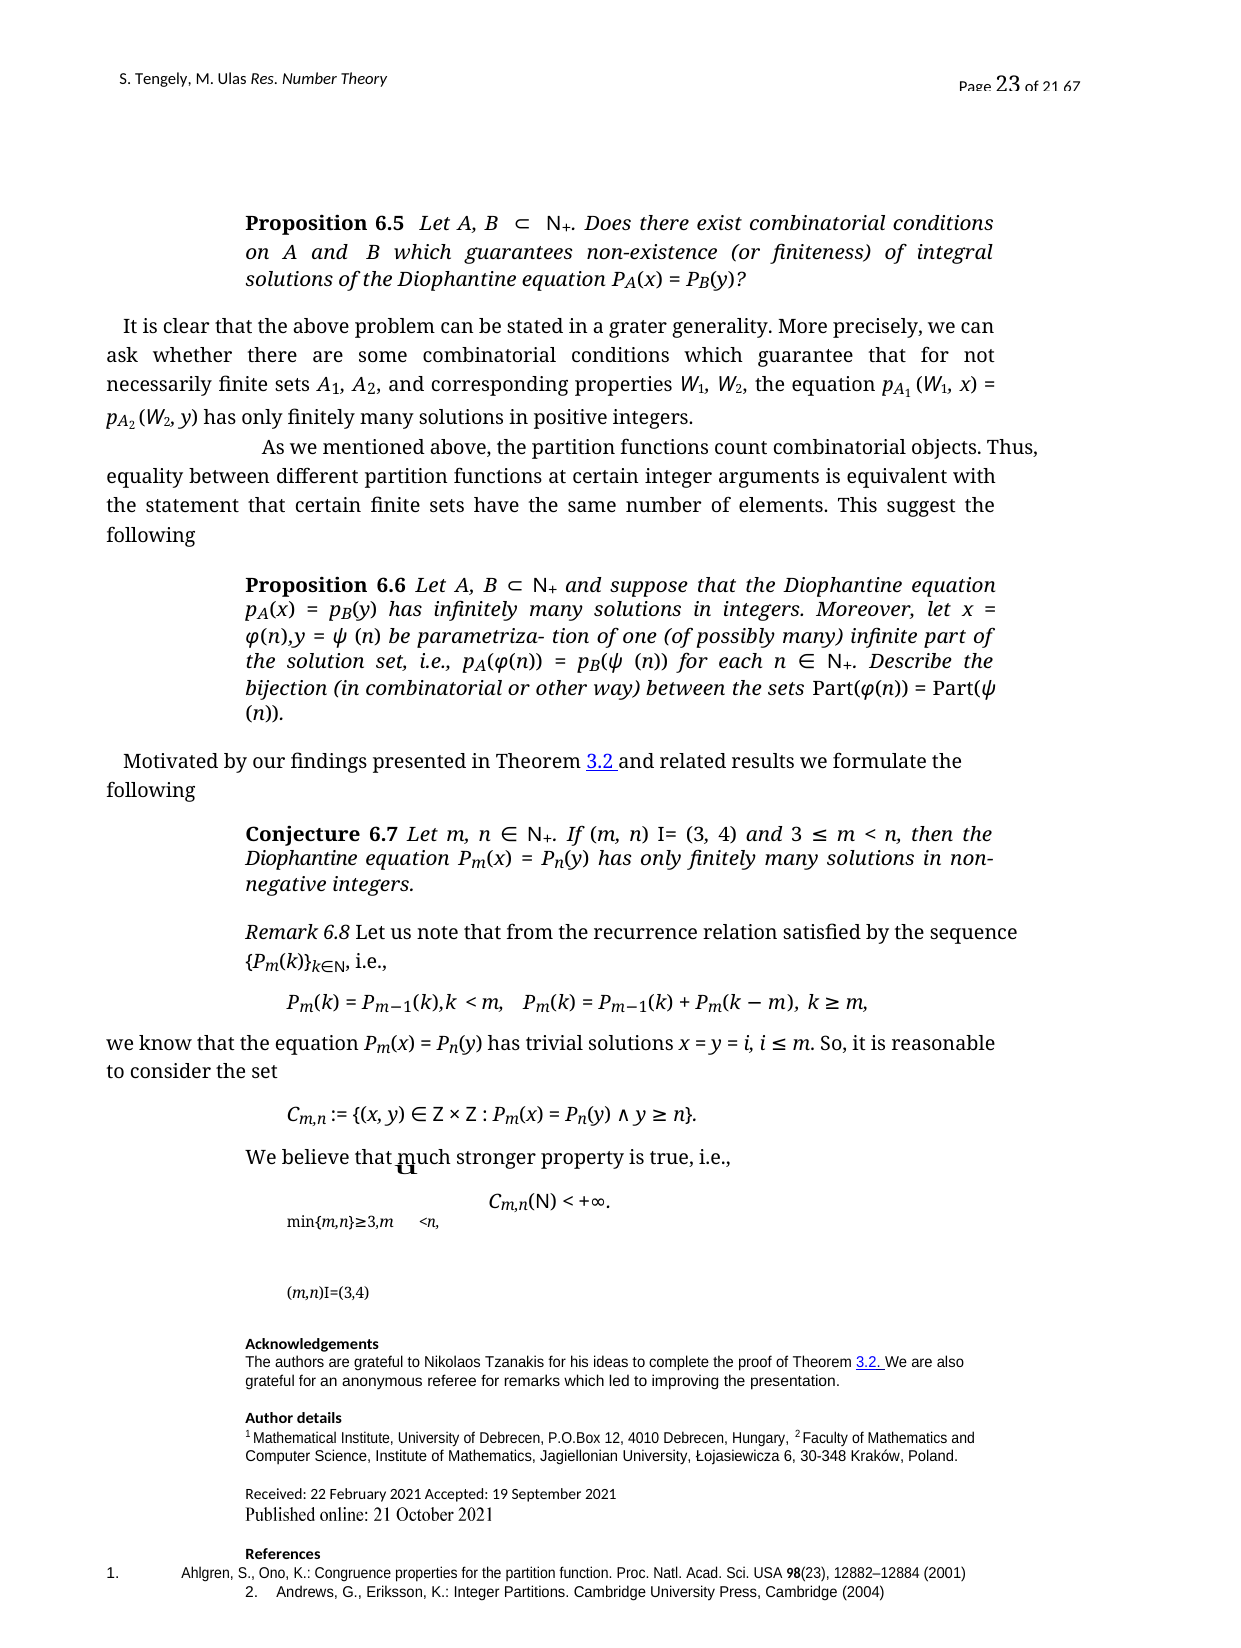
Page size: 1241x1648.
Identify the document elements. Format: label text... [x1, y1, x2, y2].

text Motivated by our ﬁndings presented in Theorem 3.2 and related results we formulate the following [106, 747, 1006, 803]
list Andrews, G., Eriksson, K.: Integer Partitions. Cambridge University Press, Cambridge (2004) [245, 1583, 1134, 1601]
text Cm,n := {(x, y) ∈ Z × Z : Pm(x) = Pn(y) ∧ y ≥ n}. [287, 1101, 1134, 1129]
text Remark 6.8 Let us note that from the recurrence relation satisﬁed by the sequence [245, 919, 1134, 946]
text 1 Mathematical Institute, University of Debrecen, P.O.Box 12, 4010 Debrecen, Hungary, 2 Faculty of Mathematics and Computer Science, Institute of Mathematics, Jagiellonian University, Łojasiewicza 6, 30-348 Kraków, Poland. [245, 1428, 983, 1465]
text Received: 22 February 2021 Accepted: 19 September 2021 [245, 1484, 1134, 1503]
text {Pm(k)}k∈N, i.e., [245, 947, 1134, 977]
text Author details [245, 1409, 1134, 1428]
text References [245, 1544, 1134, 1563]
text Pm(k) = Pm−1(k),k < m, Pm(k) = Pm−1(k) + Pm(k − m), k ≥ m, [287, 988, 1134, 1017]
text we know that the equation Pm(x) = Pn(y) has trivial solutions x = y = i, i ≤ m. So, it is reasonable to consider the set [106, 1029, 1006, 1084]
text Acknowledgements [245, 1334, 485, 1353]
text As we mentioned above, the partition functions count combinatorial objects. Thus, [262, 435, 1134, 459]
text Cm,n(N) < +∞. [488, 1187, 1134, 1215]
text The authors are grateful to Nikolaos Tzanakis for his ideas to complete the proof of Theorem 3.2. We are also grateful for an anonymous referee for remarks which led to improving the presentation. [245, 1353, 994, 1389]
text Proposition 6.6 Let A, B ⊂ N+ and suppose that the Diophantine equation pA(x) = pB(y) has inﬁnitely many solutions in integers. Moreover, let x = φ(n),y = ψ (n) be parametriza- tion of one (of possibly many) inﬁnite part of the solution set, i.e., pA(φ(n)) = pB(ψ (n)) for each n ∈ N+. Describe the bijection (in combinatorial or other way) between the sets Part(φ(n)) = Part(ψ (n)). [245, 571, 996, 726]
text min{m,n}≥3,mu<n,(m,n)I=(3,4) [287, 1171, 485, 1313]
text equality between diﬀerent partition functions at certain integer arguments is equivalent with the statement that certain ﬁnite sets have the same number of elements. This suggest the following [106, 462, 996, 548]
text It is clear that the above problem can be stated in a grater generality. More precisely, we can ask whether there are some combinatorial conditions which guarantee that for not necessarily ﬁnite sets A1, A2, and corresponding properties W1, W2, the equation pA1 (W1, x) = pA2 (W2, y) has only ﬁnitely many solutions in positive integers. [106, 313, 996, 433]
text We believe that much stronger property is true, i.e., [245, 1144, 1134, 1171]
list Ahlgren, S., Ono, K.: Congruence properties for the partition function. Proc. Natl. Acad. Sci. USA 98(23), 12882–12884 (2001) [106, 1563, 996, 1583]
text Proposition 6.5 Let A, B ⊂ N+. Does there exist combinatorial conditions on A and B which guarantees non-existence (or ﬁniteness) of integral solutions of the Diophantine equation PA(x) = PB(y)? [245, 209, 996, 293]
text Conjecture 6.7 Let m, n ∈ N+. If (m, n) I= (3, 4) and 3 ≤ m < n, then the Diophantine equation Pm(x) = Pn(y) has only ﬁnitely many solutions in non-negative integers. [245, 821, 996, 898]
